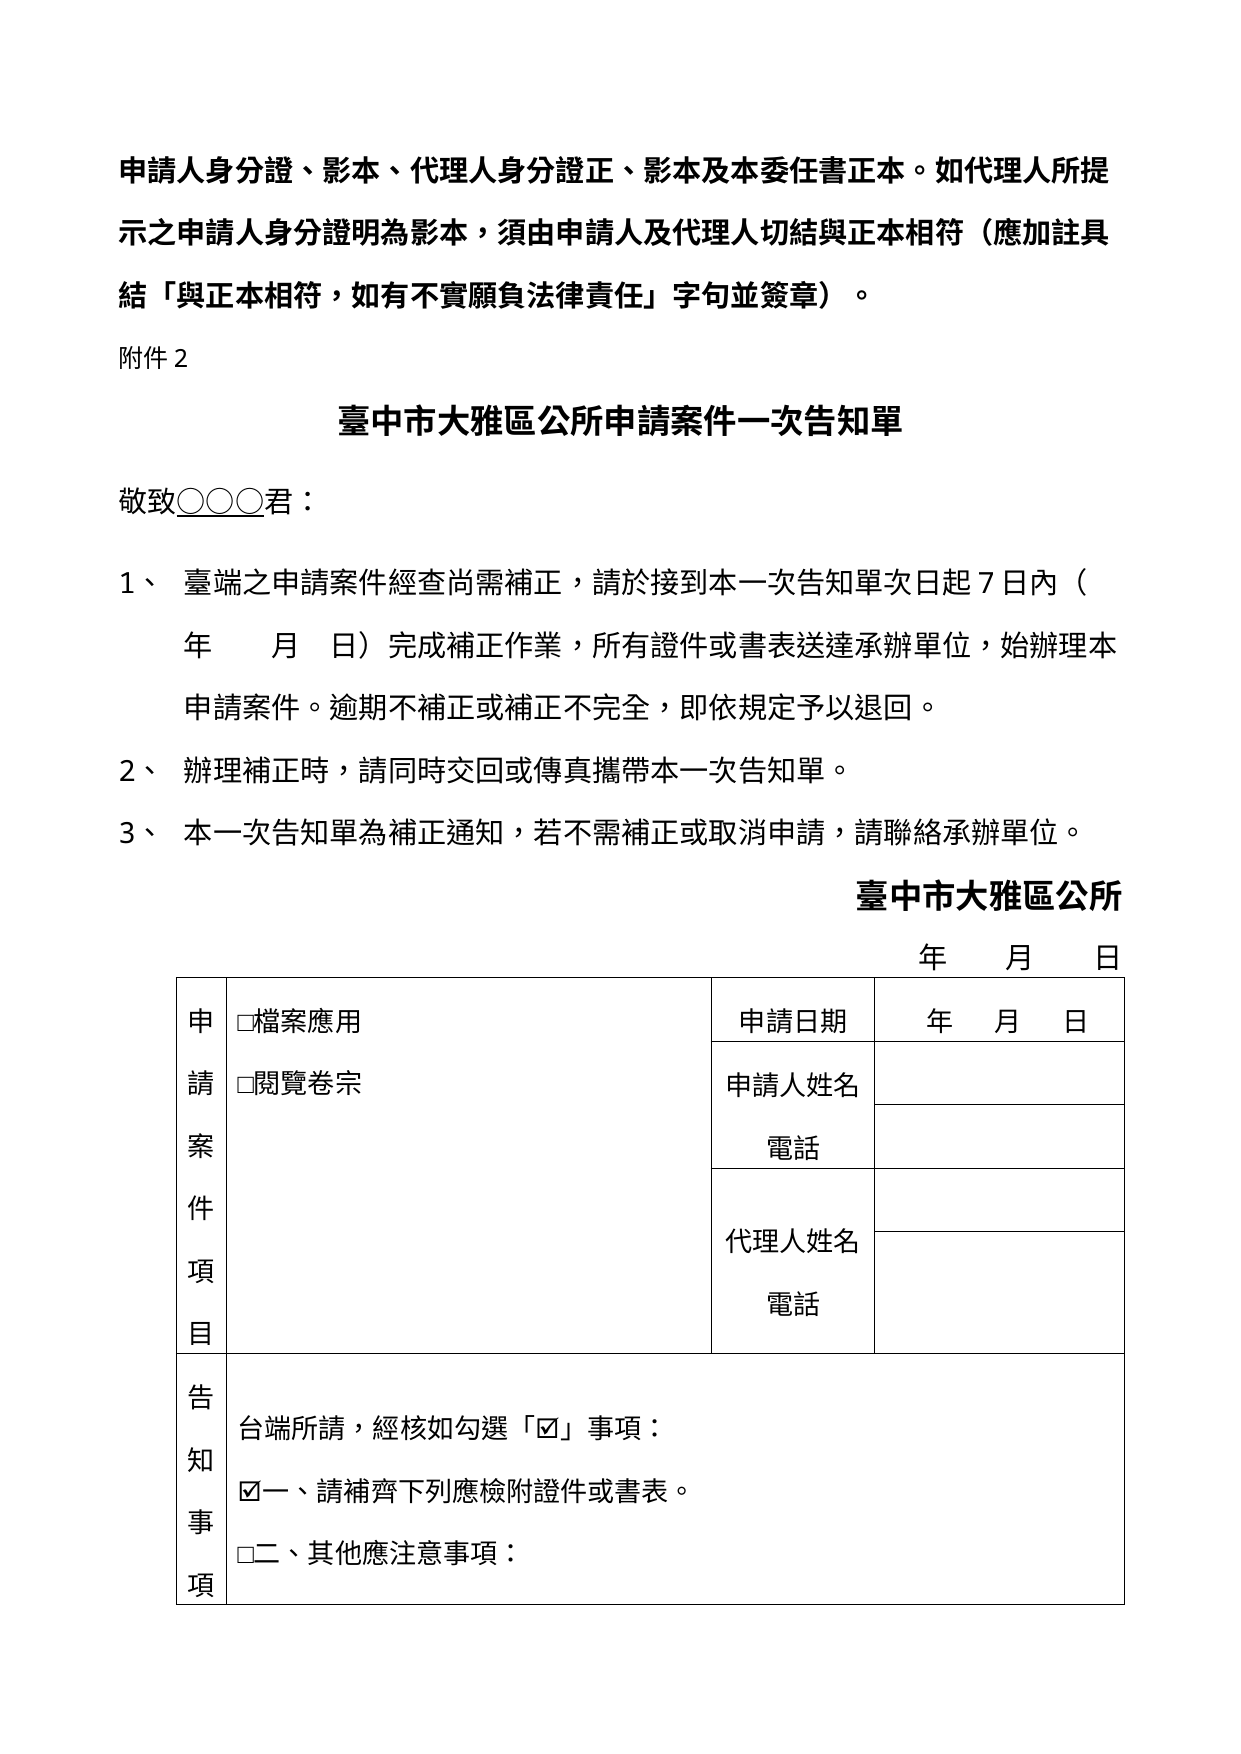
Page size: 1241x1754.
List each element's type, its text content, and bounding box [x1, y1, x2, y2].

table_cell 代理人姓名 電話 [712, 1169, 874, 1353]
table_header 申 請 案 件 項目 [177, 978, 226, 1353]
table_header 年 月 日 [875, 978, 1124, 1041]
text （空一行） 臺中市大雅區公所 [118, 852, 1122, 914]
text 備註：申請人有授權或委任代理人者，申請檔案應用時應出示本處審核通知書、申請人身分證、影本、代理人身分證正、影本及本委任書正本。如代理人所提示之申請人身分證明為影本，須由申請人及代理人切結與正本相符（應加註具結「與正本相符，如有不實願負法律責任」字句並簽章）。 [118, 127, 1122, 314]
table_cell 台端所請，經核如勾選「」事項： 一、請補齊下列應檢附證件或書表。 □二、其他應注意事項： [227, 1354, 1124, 1604]
list 臺端之申請案件經查尚需補正，請於接到本一次告知單次日起7日內（ 年 月 日）完成補正作業，所有證件或書表送達承辦單位，始辦理本申請案件。逾期不補正或補正不完全，即依規定予以退回。 [118, 539, 1122, 727]
list 辦理補正時，請同時交回或傳真攜帶本一次告知單。 [118, 727, 1122, 789]
table_cell 申請人姓名 電話 [712, 1042, 874, 1168]
table_cell 告 知 事 項 [177, 1354, 226, 1604]
table_cell [875, 1042, 1124, 1104]
text 臺中市大雅區公所申請案件一次告知單 [118, 377, 1122, 439]
list 本一次告知單為補正通知，若不需補正或取消申請，請聯絡承辦單位。 [118, 789, 1122, 852]
table_cell [875, 1232, 1124, 1353]
text 附件2 [118, 314, 1122, 377]
table_cell [875, 1169, 1124, 1231]
text 年 月 日 [118, 914, 1122, 977]
table_header 申請日期 [712, 978, 874, 1041]
table_cell [875, 1105, 1124, 1168]
text 敬致○○○君： [118, 458, 1122, 521]
table_header □檔案應用 □閱覽卷宗 [227, 978, 711, 1353]
